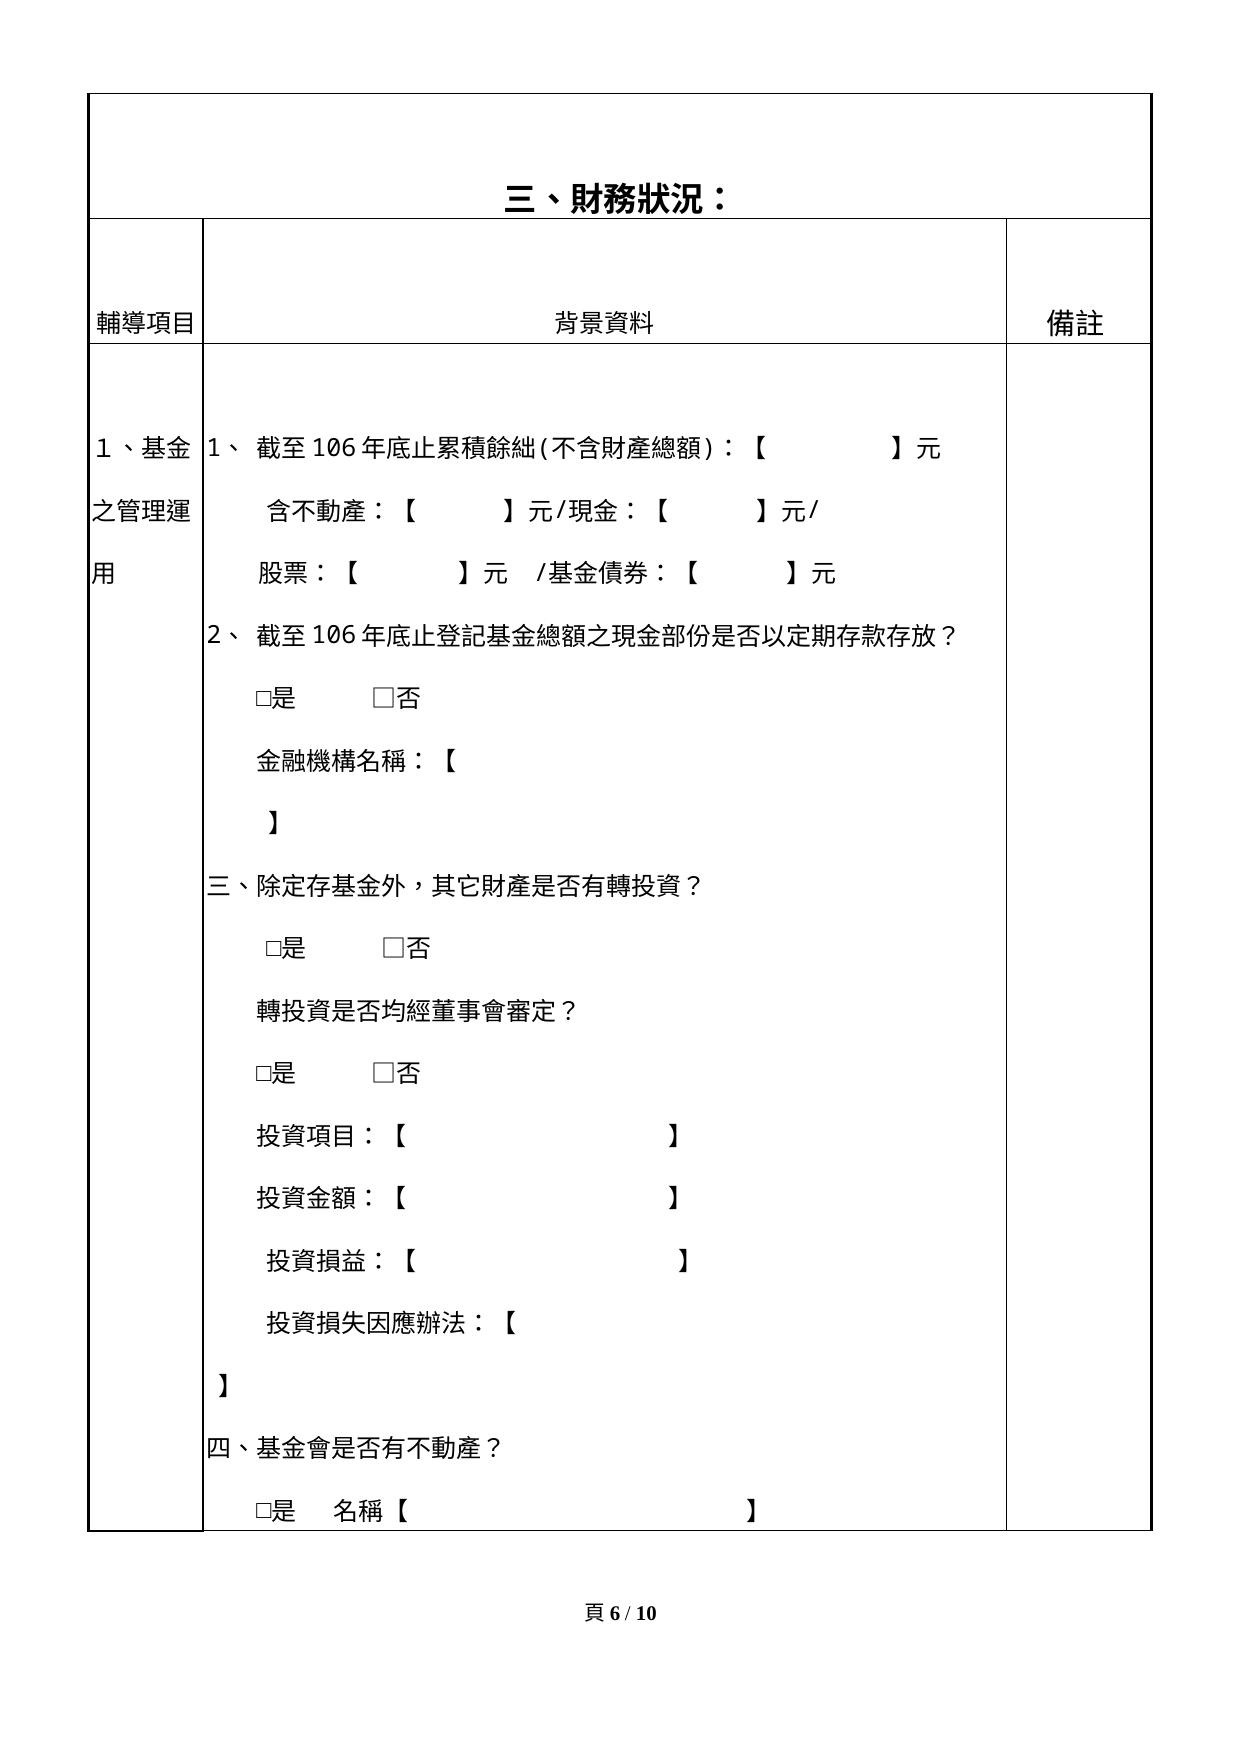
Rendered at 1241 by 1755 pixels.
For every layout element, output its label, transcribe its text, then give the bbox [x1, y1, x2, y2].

table_cell 截至106年底止累積餘絀(不含財產總額)：【 】元 含不動產：【 】元/現金：【 】元/ 股票：【 】元 /基金債券：【 】元 截至106年底止登記基金總額之現金部份是否以定期存款存放？ □是 □否 金融機構名稱：【 】 三、除定存基金外，其它財產是否有轉投資？ □是 □否 轉投資是否均經董事會審定？ □是 □否 投資項目：【 】 投資金額：【 】 投資損益：【 】 投資損失因應辦法：【 】 四、基金會是否有不動產？ □是 名稱【 】 [204, 344, 1006, 1530]
table_cell 輔導項目 [90, 219, 202, 343]
table_cell 背景資料 [204, 219, 1006, 343]
table_cell 備註 [1007, 219, 1144, 343]
table_cell [1007, 344, 1144, 1530]
table_cell 三、財務狀況： [90, 94, 1150, 218]
table_cell １、基金之管理運用 [90, 344, 202, 1530]
table_cell [1144, 344, 1150, 1530]
table_cell [1144, 219, 1150, 343]
